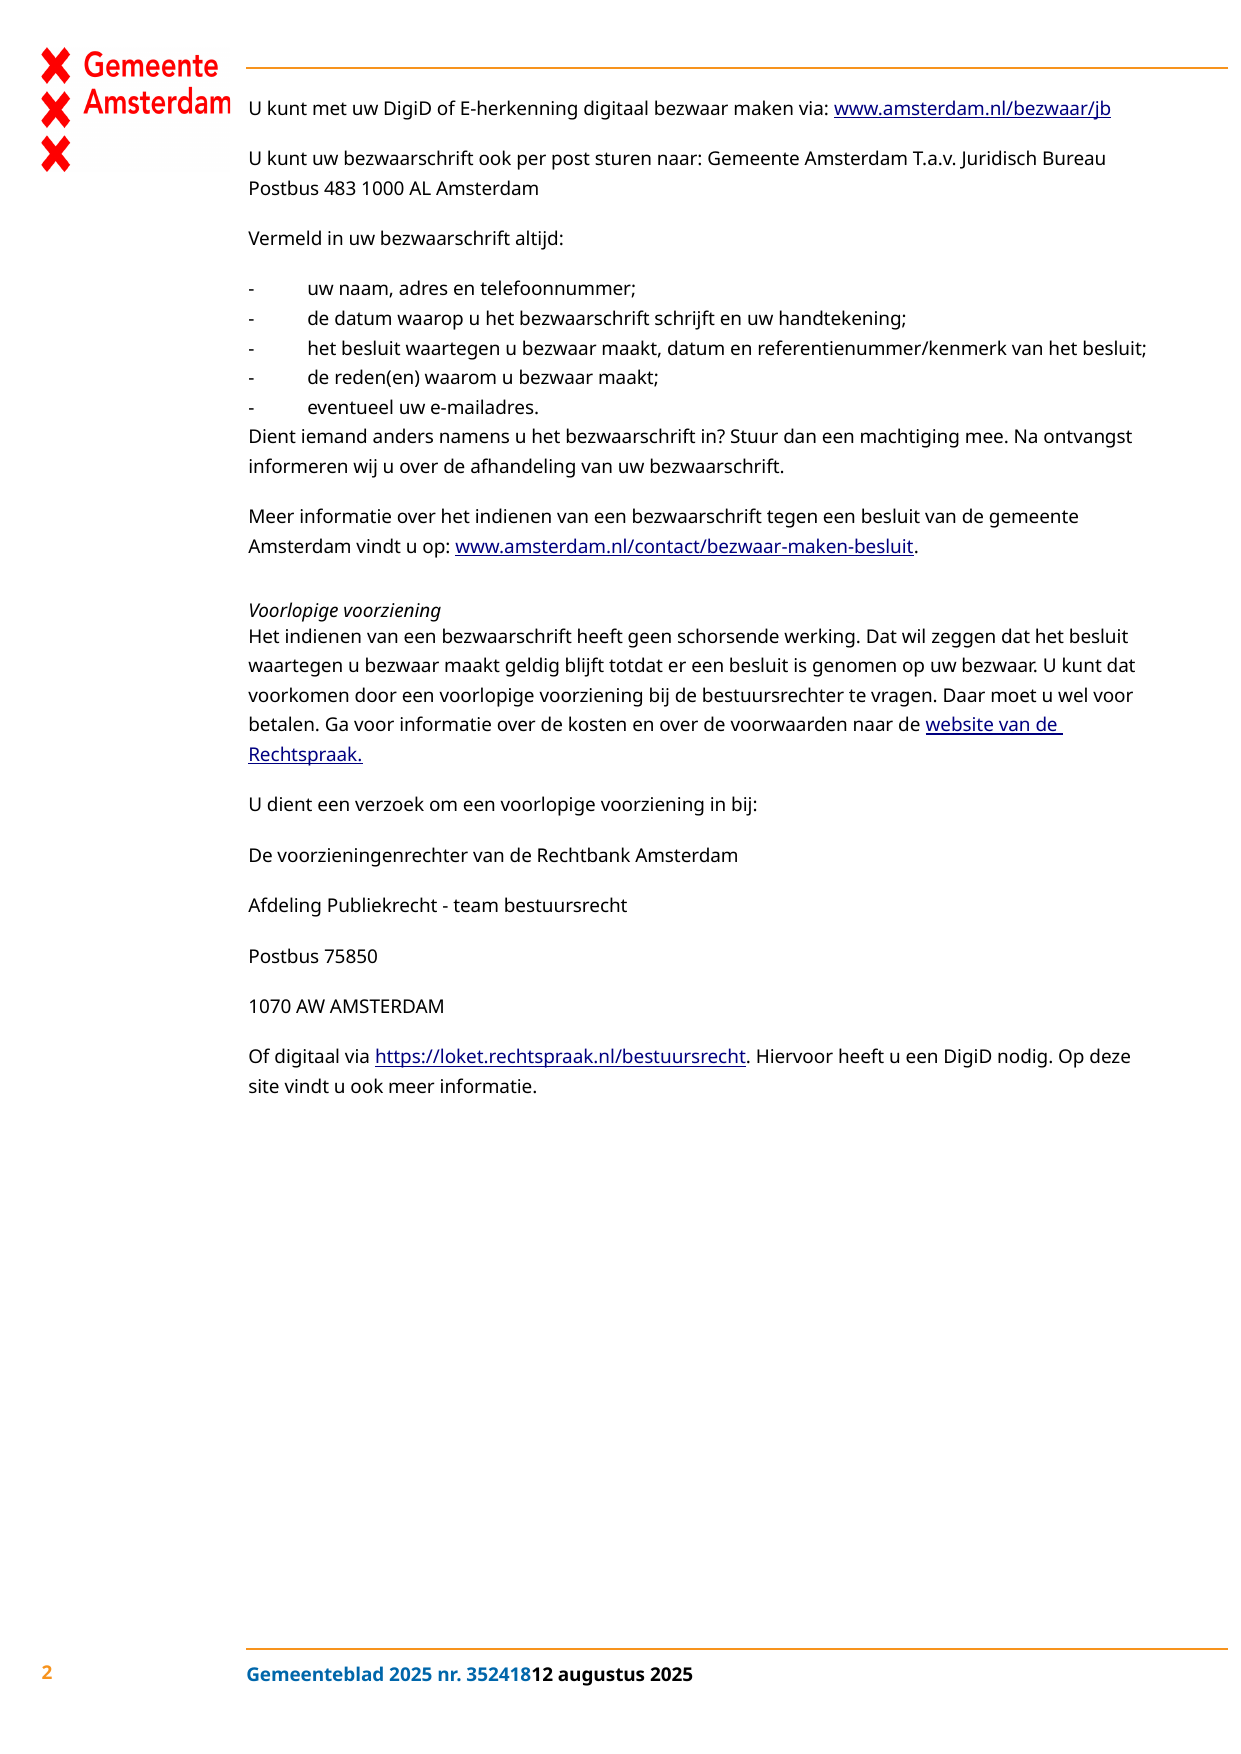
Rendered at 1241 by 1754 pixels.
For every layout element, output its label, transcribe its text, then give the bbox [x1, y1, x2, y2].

list de datum waarop u het bezwaarschrift schrijft en uw handtekening; [248, 305, 1152, 331]
text Het indienen van een bezwaarschrift heeft geen schorsende werking. Dat wil zeggen dat het besluit waartegen u bezwaar maakt geldig blijft totdat er een besluit is genomen op uw bezwaar. U kunt dat voorkomen door een voorlopige voorziening bij de bestuursrechter te vragen. Daar moet u wel voor betalen. Ga voor informatie over de kosten en over de voorwaarden naar de website van de Rechtspraak. [248, 623, 1152, 767]
list eventueel uw e-mailadres. [248, 394, 1152, 420]
text Afdeling Publiekrecht - team bestuursrecht [248, 892, 1152, 918]
text Vermeld in uw bezwaarschrift altijd: [248, 225, 1152, 251]
text Postbus 75850 [248, 943, 1152, 968]
text Meer informatie over het indienen van een bezwaarschrift tegen een besluit van de gemeente Amsterdam vindt u op: www.amsterdam.nl/contact/bezwaar-maken-besluit. [248, 503, 1152, 559]
list de reden(en) waarom u bezwaar maakt; [248, 364, 1152, 390]
text U dient een verzoek om een voorlopige voorziening in bij: [248, 792, 1152, 817]
text 1070 AW AMSTERDAM [248, 993, 1152, 1019]
text Voorlopige voorziening [248, 597, 1152, 623]
text De voorzieningenrechter van de Rechtbank Amsterdam [248, 842, 1152, 868]
text Dient iemand anders namens u het bezwaarschrift in? Stuur dan een machtiging mee. Na ontvangst informeren wij u over de afhandeling van uw bezwaarschrift. [248, 423, 1152, 479]
text U kunt uw bezwaarschrift ook per post sturen naar: Gemeente Amsterdam T.a.v. Juridisch Bureau Postbus 483 1000 AL Amsterdam [248, 145, 1152, 201]
text Of digitaal via https://loket.rechtspraak.nl/bestuursrecht. Hiervoor heeft u een DigiD nodig. Op deze site vindt u ook meer informatie. [248, 1044, 1152, 1099]
list uw naam, adres en telefoonnummer; [248, 276, 1152, 301]
picture [41, 47, 231, 172]
list het besluit waartegen u bezwaar maakt, datum en referentienummer/kenmerk van het besluit; [248, 335, 1152, 361]
text U kunt met uw DigiD of E-herkenning digitaal bezwaar maken via: www.amsterdam.nl/bezwaar/jb [248, 95, 1152, 121]
